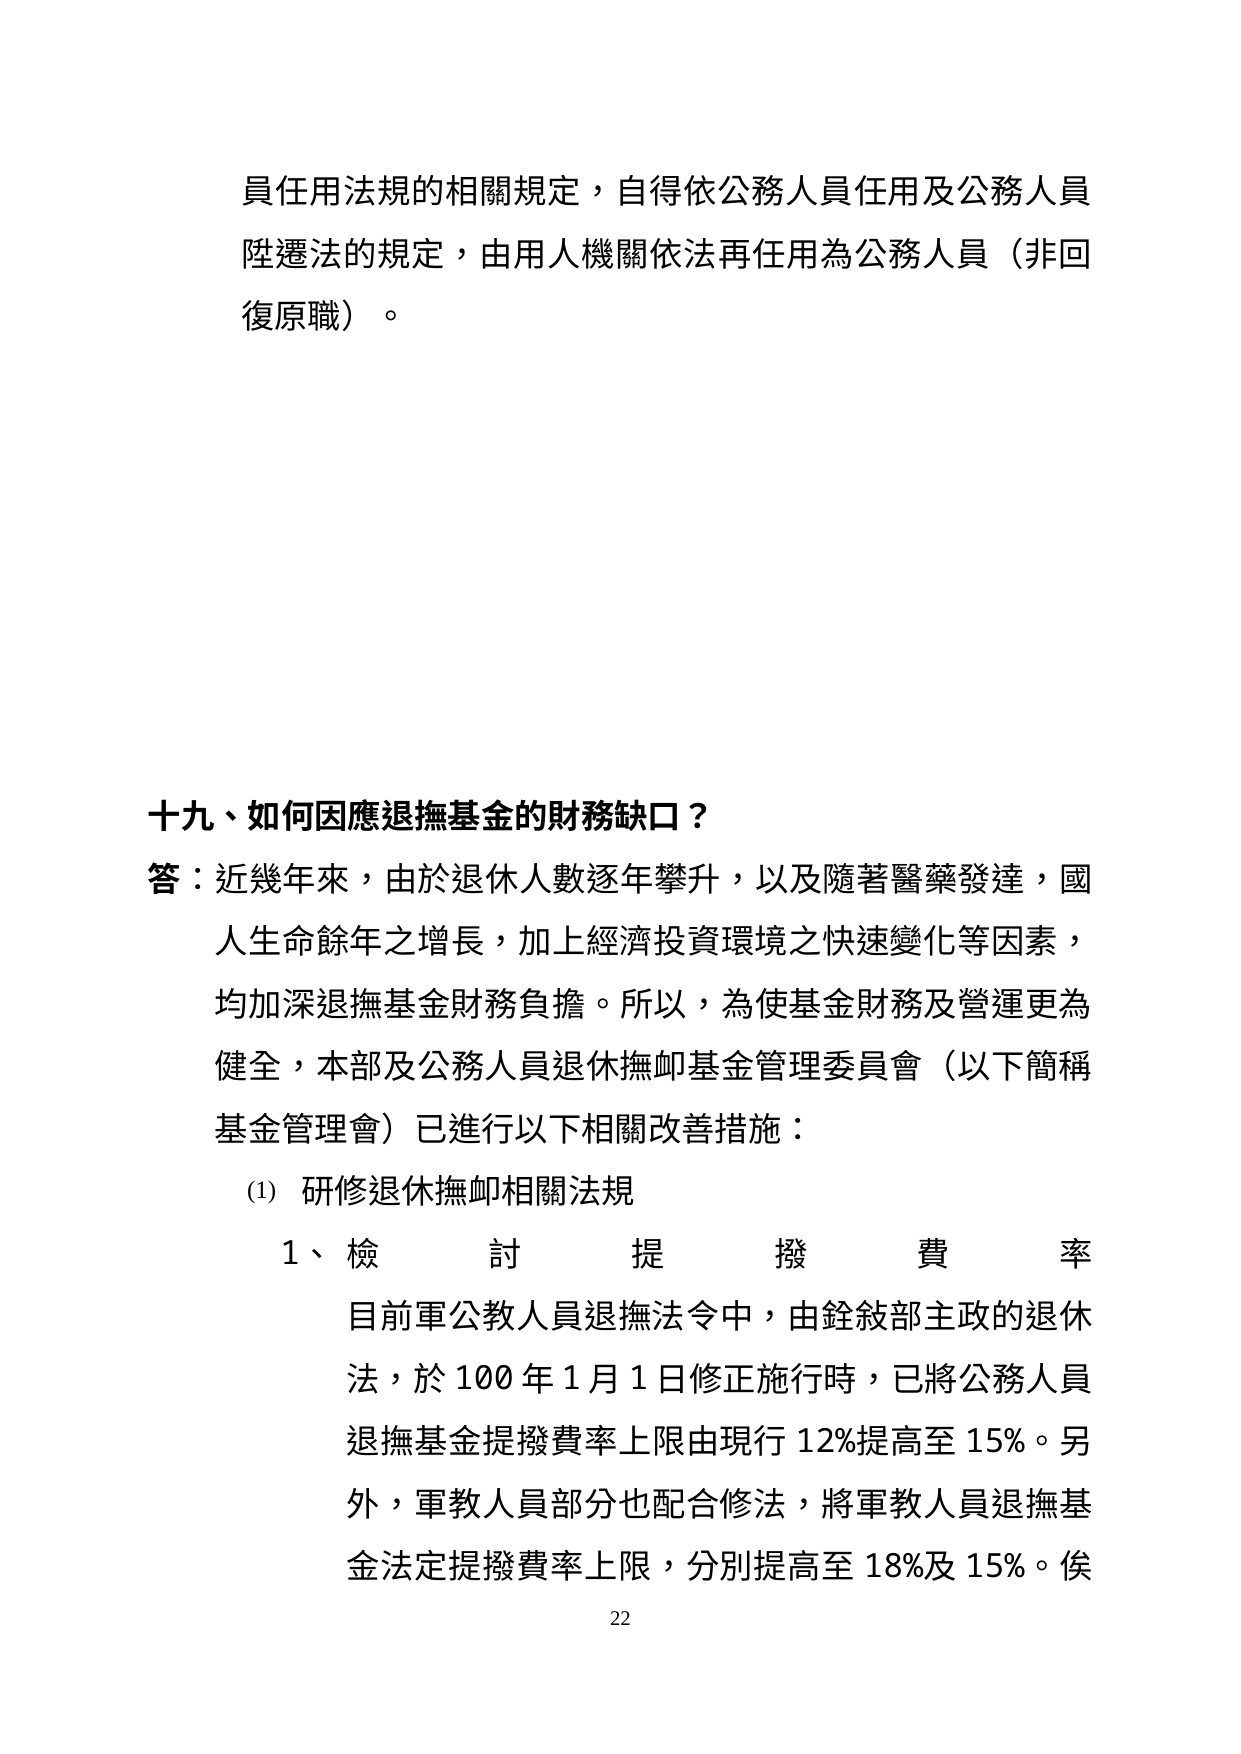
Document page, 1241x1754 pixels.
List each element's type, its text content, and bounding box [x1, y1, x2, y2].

text 十九、如何因應退撫基金的財務缺口？ [148, 773, 1092, 835]
list 檢討提撥費率 目前軍公教人員退撫法令中，由銓敍部主政的退休法，於100年1月1日修正施行時，已將公務人員退撫基金提撥費率上限由現行12%提高至15%。另外，軍教人員部分也配合修法，將軍教人員退撫基金法定提撥費率上限，分別提高至18%及15%。俟 [280, 1210, 1092, 1585]
text 員任用法規的相關規定，自得依公務人員任用及公務人員陞遷法的規定，由用人機關依法再任用為公務人員（非回復原職）。 [148, 148, 1092, 335]
text 答：近幾年來，由於退休人數逐年攀升，以及隨著醫藥發達，國人生命餘年之增長，加上經濟投資環境之快速變化等因素，均加深退撫基金財務負擔。所以，為使基金財務及營運更為健全，本部及公務人員退休撫卹基金管理委員會（以下簡稱基金管理會）已進行以下相關改善措施： [148, 835, 1092, 1148]
list 研修退休撫卹相關法規 [247, 1148, 1092, 1210]
